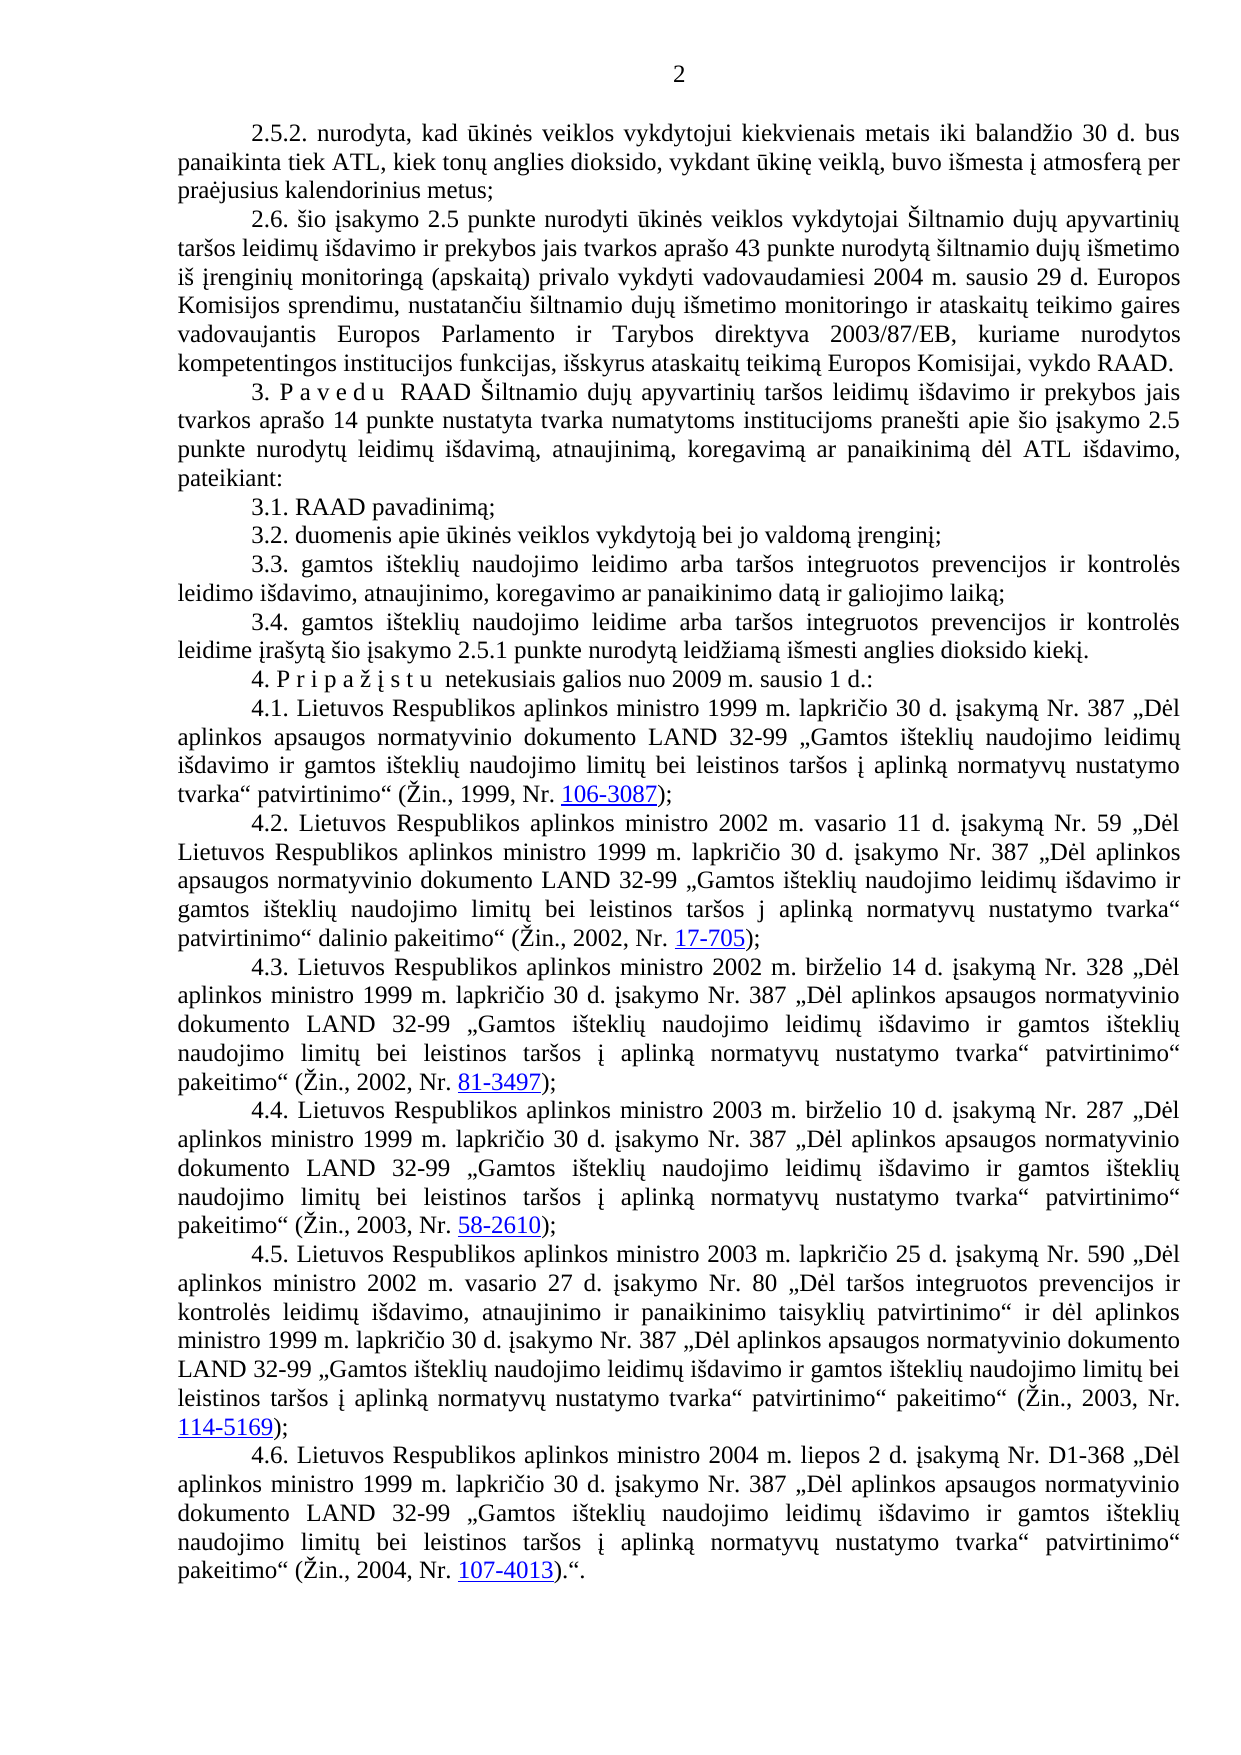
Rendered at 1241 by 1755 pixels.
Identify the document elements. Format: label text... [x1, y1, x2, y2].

text 2.5.2. nurodyta, kad ūkinės veiklos vykdytojui kiekvienais metais iki balandžio 30 d. bus panaikinta tiek ATL, kiek tonų anglies dioksido, vykdant ūkinę veiklą, buvo išmesta į atmosferą per praėjusius kalendorinius metus; [177, 118, 1181, 204]
text 4. Pripažįstu netekusiais galios nuo 2009 m. sausio 1 d.: [177, 664, 1181, 693]
text 4.2. Lietuvos Respublikos aplinkos ministro 2002 m. vasario 11 d. įsakymą Nr. 59 „Dėl Lietuvos Respublikos aplinkos ministro 1999 m. lapkričio 30 d. įsakymo Nr. 387 „Dėl aplinkos apsaugos normatyvinio dokumento LAND 32-99 „Gamtos išteklių naudojimo leidimų išdavimo ir gamtos išteklių naudojimo limitų bei leistinos taršos j aplinką normatyvų nustatymo tvarka“ patvirtinimo“ dalinio pakeitimo“ (Žin., 2002, Nr. 17-705); [177, 808, 1181, 952]
text 3.2. duomenis apie ūkinės veiklos vykdytoją bei jo valdomą įrenginį; [177, 521, 1181, 549]
text 2.6. šio įsakymo 2.5 punkte nurodyti ūkinės veiklos vykdytojai Šiltnamio dujų apyvartinių taršos leidimų išdavimo ir prekybos jais tvarkos aprašo 43 punkte nurodytą šiltnamio dujų išmetimo iš įrenginių monitoringą (apskaitą) privalo vykdyti vadovaudamiesi 2004 m. sausio 29 d. Europos Komisijos sprendimu, nustatančiu šiltnamio dujų išmetimo monitoringo ir ataskaitų teikimo gaires vadovaujantis Europos Parlamento ir Tarybos direktyva 2003/87/EB, kuriame nurodytos kompetentingos institucijos funkcijas, išskyrus ataskaitų teikimą Europos Komisijai, vykdo RAAD. [177, 204, 1181, 377]
text 4.3. Lietuvos Respublikos aplinkos ministro 2002 m. birželio 14 d. įsakymą Nr. 328 „Dėl aplinkos ministro 1999 m. lapkričio 30 d. įsakymo Nr. 387 „Dėl aplinkos apsaugos normatyvinio dokumento LAND 32-99 „Gamtos išteklių naudojimo leidimų išdavimo ir gamtos išteklių naudojimo limitų bei leistinos taršos į aplinką normatyvų nustatymo tvarka“ patvirtinimo“ pakeitimo“ (Žin., 2002, Nr. 81-3497); [177, 952, 1181, 1096]
text 3. Pavedu RAAD Šiltnamio dujų apyvartinių taršos leidimų išdavimo ir prekybos jais tvarkos aprašo 14 punkte nustatyta tvarka numatytoms institucijoms pranešti apie šio įsakymo 2.5 punkte nurodytų leidimų išdavimą, atnaujinimą, koregavimą ar panaikinimą dėl ATL išdavimo, pateikiant: [177, 377, 1181, 492]
text 4.6. Lietuvos Respublikos aplinkos ministro 2004 m. liepos 2 d. įsakymą Nr. D1-368 „Dėl aplinkos ministro 1999 m. lapkričio 30 d. įsakymo Nr. 387 „Dėl aplinkos apsaugos normatyvinio dokumento LAND 32-99 „Gamtos išteklių naudojimo leidimų išdavimo ir gamtos išteklių naudojimo limitų bei leistinos taršos į aplinką normatyvų nustatymo tvarka“ patvirtinimo“ pakeitimo“ (Žin., 2004, Nr. 107-4013).“. [177, 1441, 1181, 1584]
text 3.4. gamtos išteklių naudojimo leidime arba taršos integruotos prevencijos ir kontrolės leidime įrašytą šio įsakymo 2.5.1 punkte nurodytą leidžiamą išmesti anglies dioksido kiekį. [177, 607, 1181, 664]
text 4.4. Lietuvos Respublikos aplinkos ministro 2003 m. birželio 10 d. įsakymą Nr. 287 „Dėl aplinkos ministro 1999 m. lapkričio 30 d. įsakymo Nr. 387 „Dėl aplinkos apsaugos normatyvinio dokumento LAND 32-99 „Gamtos išteklių naudojimo leidimų išdavimo ir gamtos išteklių naudojimo limitų bei leistinos taršos į aplinką normatyvų nustatymo tvarka“ patvirtinimo“ pakeitimo“ (Žin., 2003, Nr. 58-2610); [177, 1096, 1181, 1239]
text 4.5. Lietuvos Respublikos aplinkos ministro 2003 m. lapkričio 25 d. įsakymą Nr. 590 „Dėl aplinkos ministro 2002 m. vasario 27 d. įsakymo Nr. 80 „Dėl taršos integruotos prevencijos ir kontrolės leidimų išdavimo, atnaujinimo ir panaikinimo taisyklių patvirtinimo“ ir dėl aplinkos ministro 1999 m. lapkričio 30 d. įsakymo Nr. 387 „Dėl aplinkos apsaugos normatyvinio dokumento LAND 32-99 „Gamtos išteklių naudojimo leidimų išdavimo ir gamtos išteklių naudojimo limitų bei leistinos taršos į aplinką normatyvų nustatymo tvarka“ patvirtinimo“ pakeitimo“ (Žin., 2003, Nr. 114-5169); [177, 1239, 1181, 1441]
text 3.3. gamtos išteklių naudojimo leidimo arba taršos integruotos prevencijos ir kontrolės leidimo išdavimo, atnaujinimo, koregavimo ar panaikinimo datą ir galiojimo laiką; [177, 549, 1181, 607]
text 3.1. RAAD pavadinimą; [177, 492, 1181, 521]
text 4.1. Lietuvos Respublikos aplinkos ministro 1999 m. lapkričio 30 d. įsakymą Nr. 387 „Dėl aplinkos apsaugos normatyvinio dokumento LAND 32-99 „Gamtos išteklių naudojimo leidimų išdavimo ir gamtos išteklių naudojimo limitų bei leistinos taršos į aplinką normatyvų nustatymo tvarka“ patvirtinimo“ (Žin., 1999, Nr. 106-3087); [177, 693, 1181, 808]
